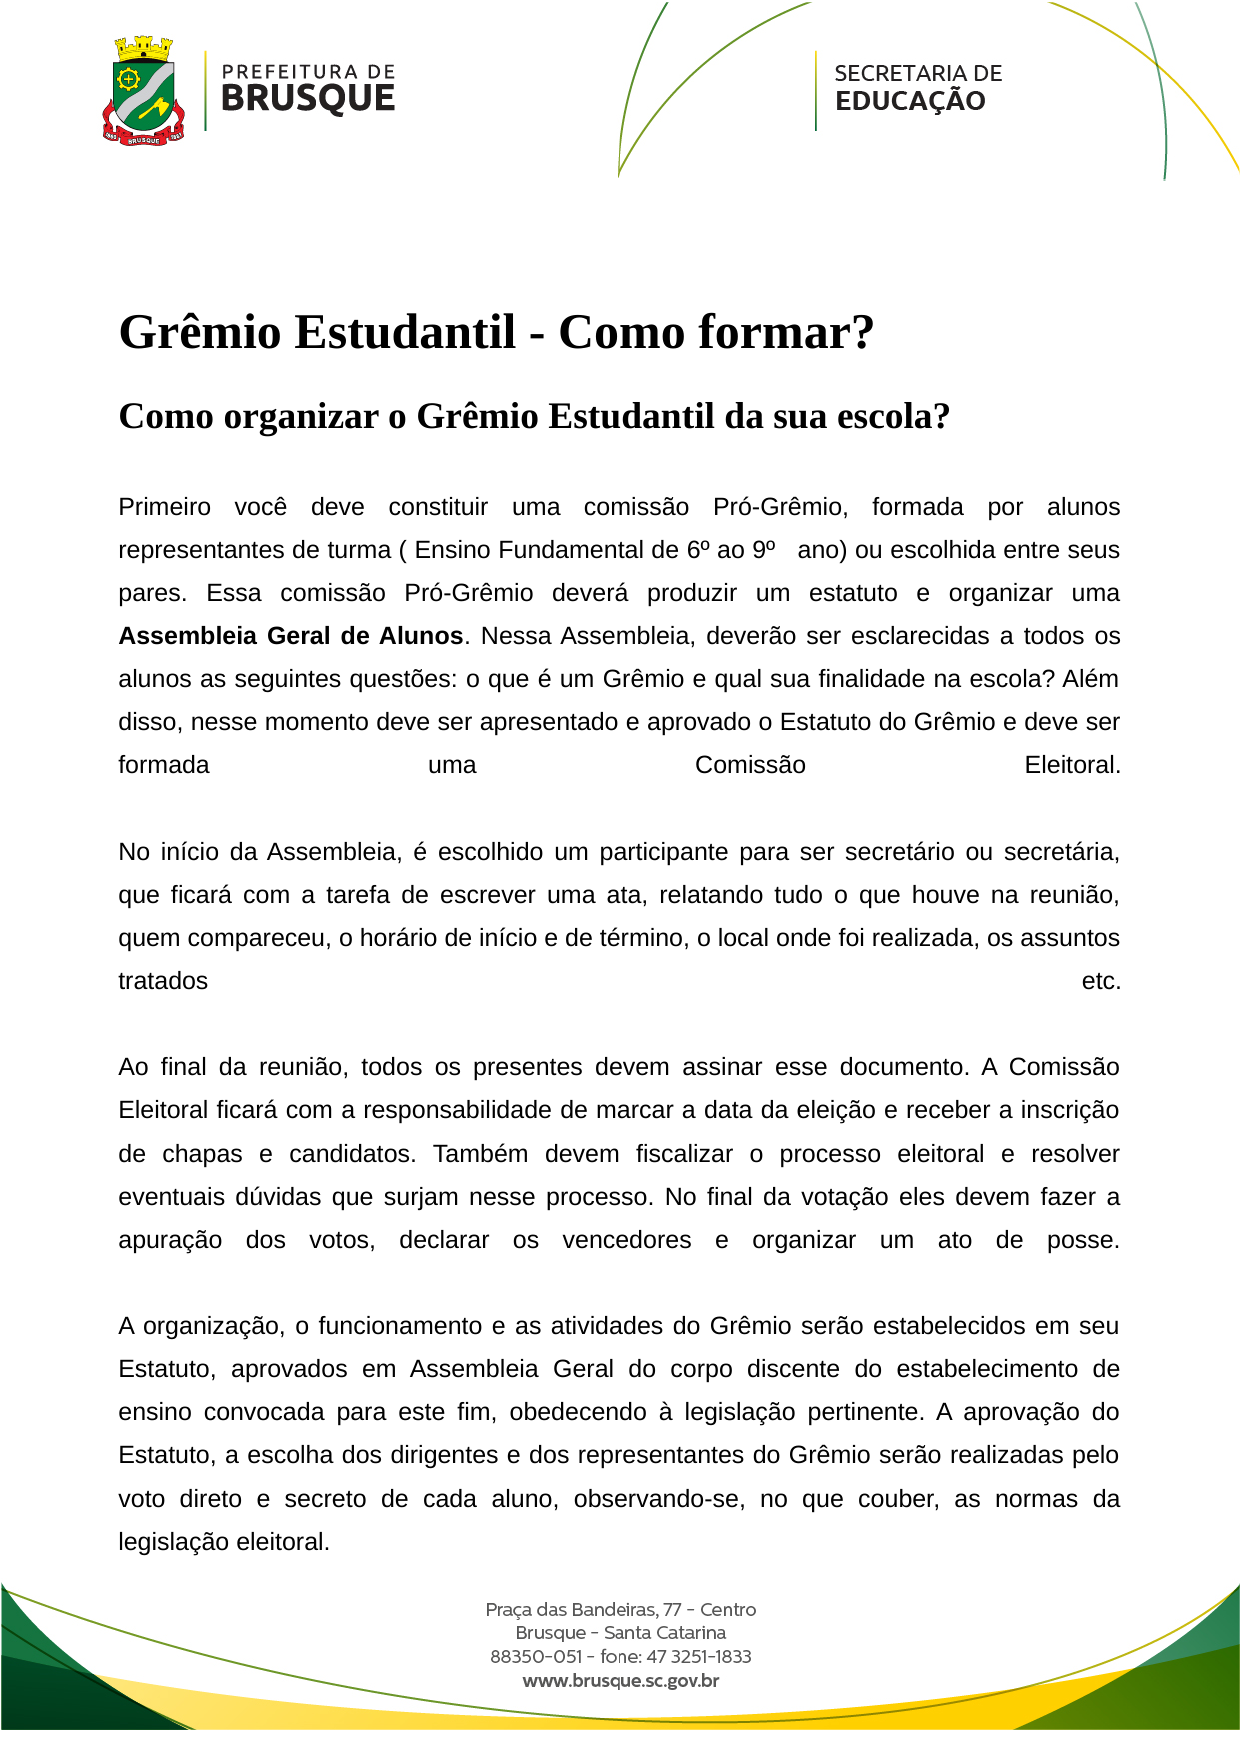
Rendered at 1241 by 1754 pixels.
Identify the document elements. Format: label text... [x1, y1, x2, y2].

picture [0, 2, 1240, 181]
text Primeiro você deve constituir uma comissão Pró-Grêmio, formada por alunos representantes de turma ( Ensino Fundamental de 6º ao 9º ano) ou escolhida entre seus pares. Essa comissão Pró-Grêmio deverá produzir um estatuto e organizar uma Assembleia Geral de Alunos. Nessa Assembleia, deverão ser esclarecidas a todos os alunos as seguintes questões: o que é um Grêmio e qual sua finalidade na escola? Além disso, nesse momento deve ser apresentado e aprovado o Estatuto do Grêmio e deve ser formada uma Comissão Eleitoral. No início da Assembleia, é escolhido um participante para ser secretário ou secretária, que ficará com a tarefa de escrever uma ata, relatando tudo o que houve na reunião, quem compareceu, o horário de início e de término, o local onde foi realizada, os assuntos tratados etc. Ao final da reunião, todos os presentes devem assinar esse documento. A Comissão Eleitoral ficará com a responsabilidade de marcar a data da eleição e receber a inscrição de chapas e candidatos. Também devem fiscalizar o processo eleitoral e resolver eventuais dúvidas que surjam nesse processo. No final da votação eles devem fazer a apuração dos votos, declarar os vencedores e organizar um ato de posse. A organização, o funcionamento e as atividades do Grêmio serão estabelecidos em seu Estatuto, aprovados em Assembleia Geral do corpo discente do estabelecimento de ensino convocada para este fim, obedecendo à legislação pertinente. A aprovação do Estatuto, a escolha dos dirigentes e dos representantes do Grêmio serão realizadas pelo voto direto e secreto de cada aluno, observando-se, no que couber, as normas da legislação eleitoral. [118, 449, 1122, 1556]
subtitle Como organizar o Grêmio Estudantil da sua escola? [118, 393, 1122, 436]
subtitle Grêmio Estudantil - Como formar? [118, 302, 1122, 360]
picture [0, 1578, 1240, 1730]
